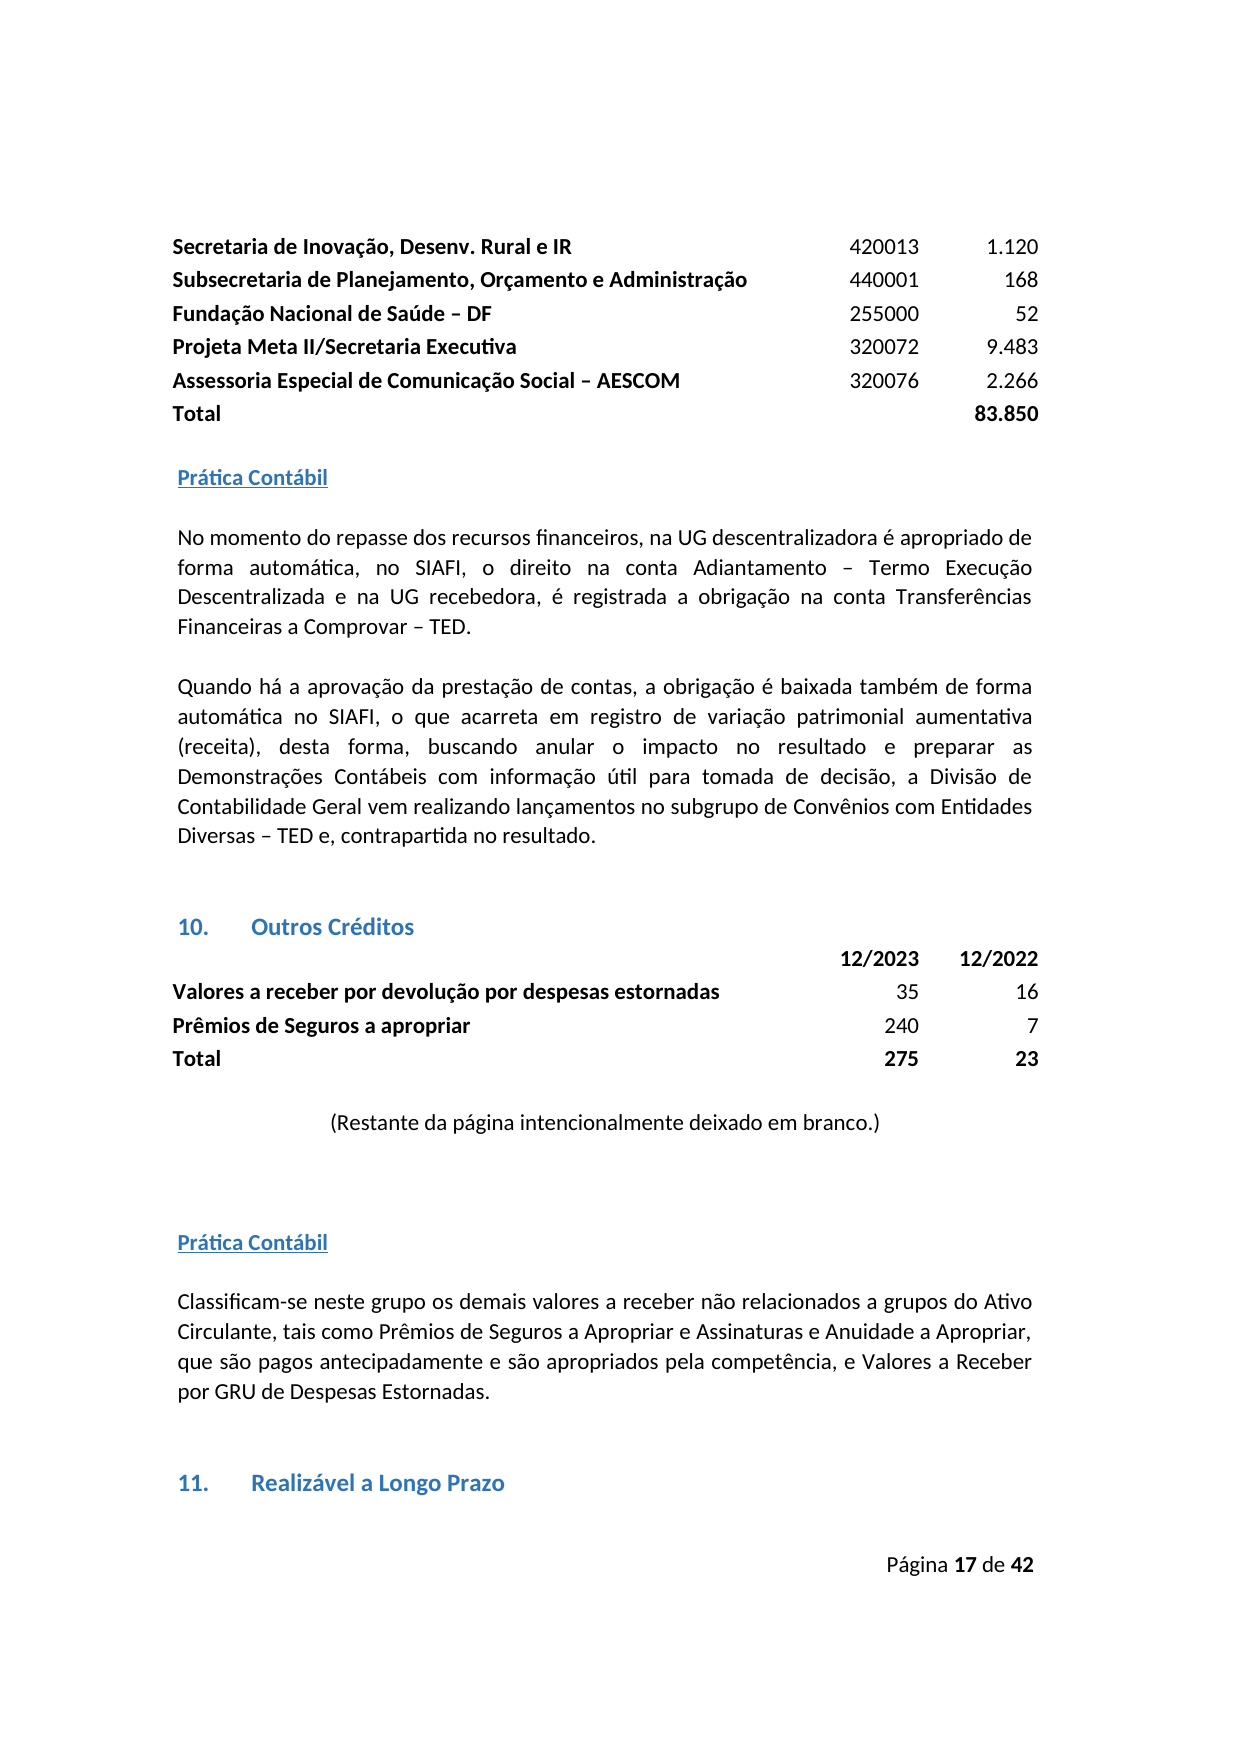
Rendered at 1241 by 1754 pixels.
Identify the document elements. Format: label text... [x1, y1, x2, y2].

table_cell 9.483 [930, 333, 1049, 366]
table_cell [811, 400, 930, 433]
table_cell 240 [811, 1011, 930, 1044]
table_cell 52 [930, 299, 1049, 332]
table_cell Subsecretaria de Planejamento, Orçamento e Administração [161, 265, 811, 299]
table_cell Total [161, 1045, 811, 1078]
list Outros Créditos [177, 911, 1034, 942]
list Realizável a Longo Prazo [177, 1467, 1034, 1497]
table_cell 1.120 [930, 232, 1049, 265]
table_cell 7 [930, 1011, 1049, 1044]
table_cell 320072 [811, 333, 930, 366]
table_cell Assessoria Especial de Comunicação Social – AESCOM [161, 366, 811, 399]
table_cell 275 [811, 1045, 930, 1078]
text Classificam-se neste grupo os demais valores a receber não relacionados a grupos do Ativo Circulante, tais como Prêmios de Seguros a Apropriar e Assinaturas e Anuidade a Apropriar, que são pagos antecipadamente e são apropriados pela competência, e Valores a Receber por GRU de Despesas Estornadas. [177, 1287, 1034, 1405]
table_cell Total [161, 400, 811, 433]
table_header 12/2022 [930, 944, 1049, 977]
table_header 12/2023 [811, 944, 930, 977]
table_cell 440001 [811, 265, 930, 299]
table_cell Projeta Meta II/Secretaria Executiva [161, 333, 811, 366]
table_cell 83.850 [930, 400, 1049, 433]
table_cell 255000 [811, 299, 930, 332]
table_cell 2.266 [930, 366, 1049, 399]
text (Restante da página intencionalmente deixado em branco.) [177, 1108, 1034, 1136]
table_cell 168 [930, 265, 1049, 299]
table_cell 16 [930, 978, 1049, 1011]
table_cell Prêmios de Seguros a apropriar [161, 1011, 811, 1044]
table_cell Valores a receber por devolução por despesas estornadas [161, 978, 811, 1011]
table_cell Secretaria de Inovação, Desenv. Rural e IR [161, 232, 811, 265]
text Prática Contábil [177, 1228, 1034, 1256]
text Prática Contábil [177, 463, 1034, 491]
table_cell 420013 [811, 232, 930, 265]
table_cell Fundação Nacional de Saúde – DF [161, 299, 811, 332]
table_cell 35 [811, 978, 930, 1011]
table_header [161, 944, 811, 977]
text No momento do repasse dos recursos financeiros, na UG descentralizadora é apropriado de forma automática, no SIAFI, o direito na conta Adiantamento – Termo Execução Descentralizada e na UG recebedora, é registrada a obrigação na conta Transferências Financeiras a Comprovar – TED. [177, 523, 1034, 640]
table_cell 320076 [811, 366, 930, 399]
text Quando há a aprovação da prestação de contas, a obrigação é baixada também de forma automática no SIAFI, o que acarreta em registro de variação patrimonial aumentativa (receita), desta forma, buscando anular o impacto no resultado e preparar as Demonstrações Contábeis com informação útil para tomada de decisão, a Divisão de Contabilidade Geral vem realizando lançamentos no subgrupo de Convênios com Entidades Diversas – TED e, contrapartida no resultado. [177, 672, 1034, 850]
table_cell 23 [930, 1045, 1049, 1078]
